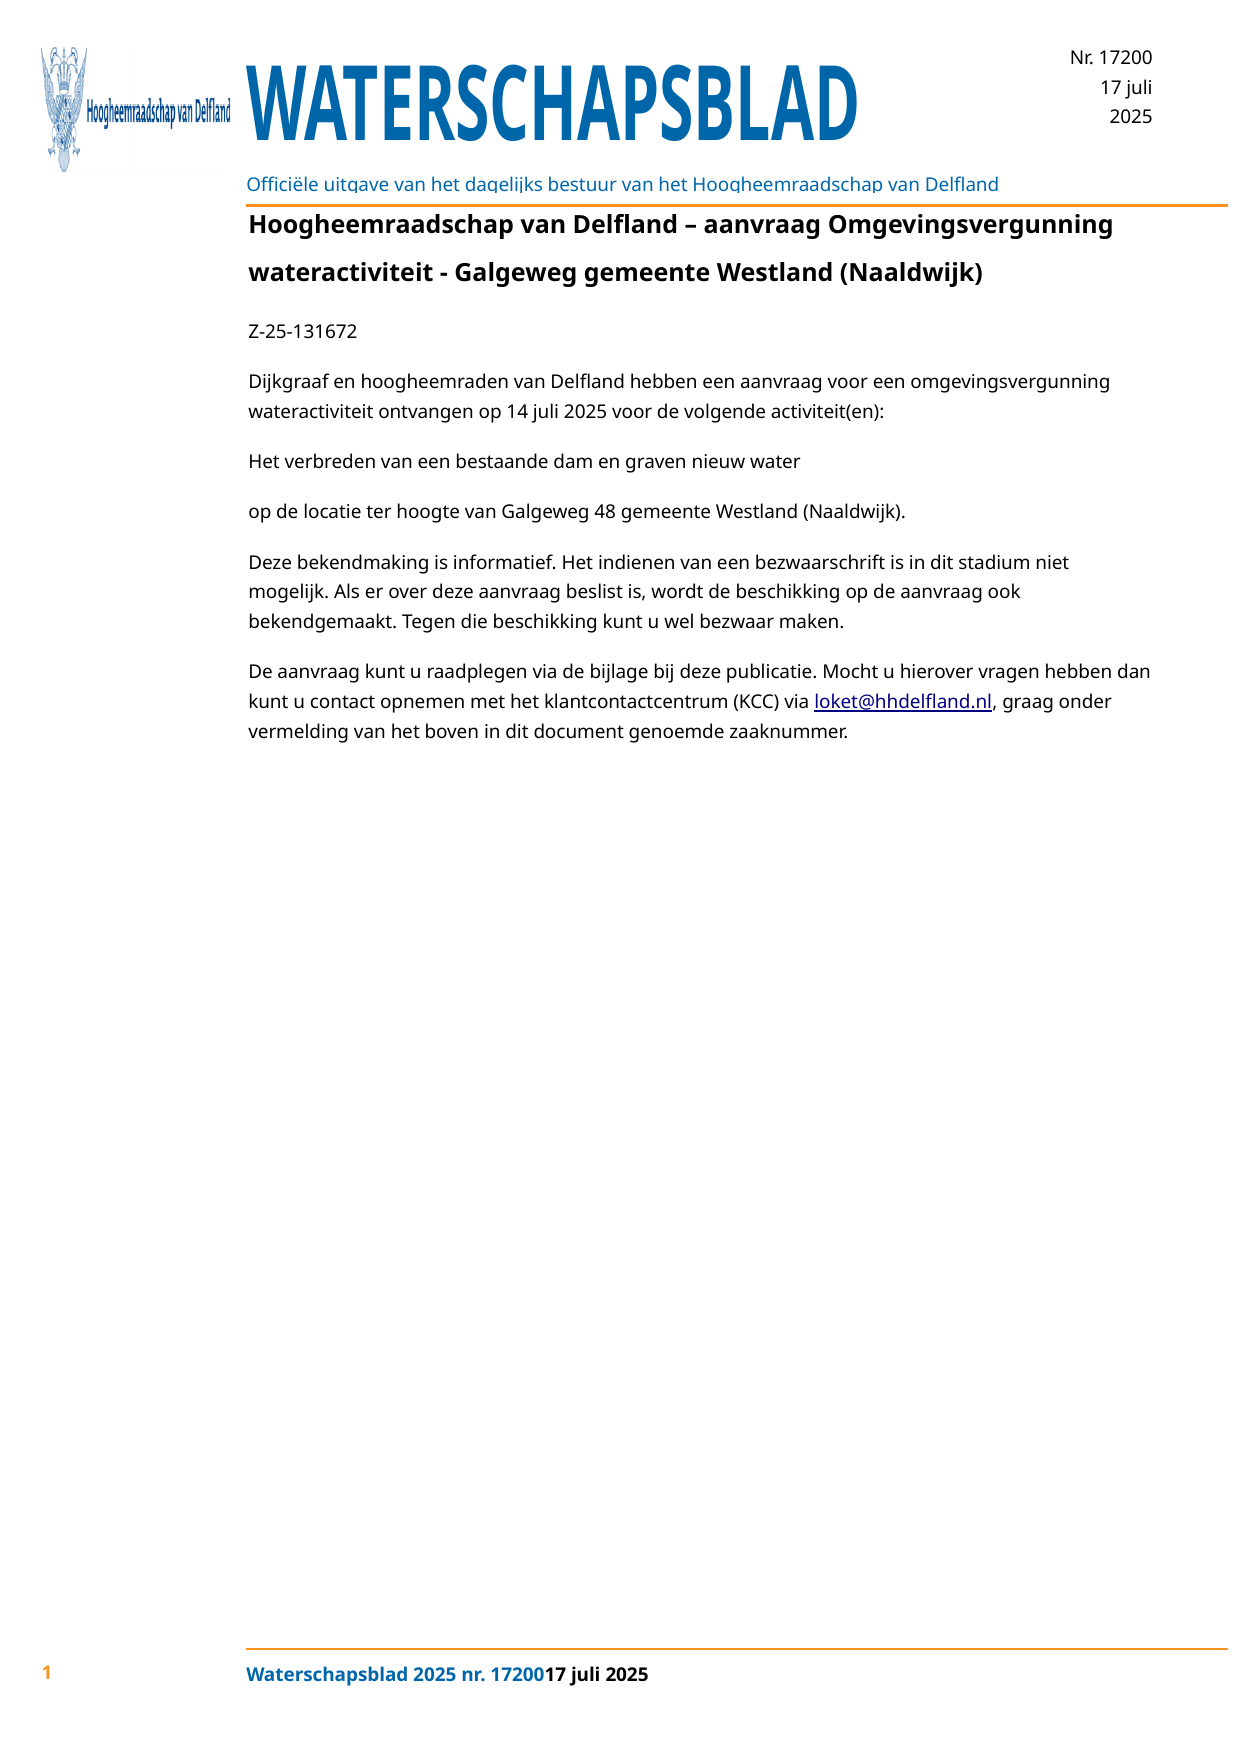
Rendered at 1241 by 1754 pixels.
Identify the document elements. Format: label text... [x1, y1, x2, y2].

text Hoogheemraadschap van Delfland – aanvraag Omgevingsvergunning wateractiviteit - Galgeweg gemeente Westland (Naaldwijk) [248, 207, 1152, 288]
text Het verbreden van een bestaande dam en graven nieuw water [248, 448, 1152, 474]
text Dijkgraaf en hoogheemraden van Delfland hebben een aanvraag voor een omgevingsvergunning wateractiviteit ontvangen op 14 juli 2025 voor de volgende activiteit(en): [248, 368, 1152, 424]
text De aanvraag kunt u raadplegen via de bijlage bij deze publicatie. Mocht u hierover vragen hebben dan kunt u contact opnemen met het klantcontactcentrum (KCC) via loket@hhdelfland.nl, graag onder vermelding van het boven in dit document genoemde zaaknummer. [248, 659, 1152, 744]
text Deze bekendmaking is informatief. Het indienen van een bezwaarschrift is in dit stadium niet mogelijk. Als er over deze aanvraag beslist is, wordt de beschikking op de aanvraag ook bekendgemaakt. Tegen die beschikking kunt u wel bezwaar maken. [248, 549, 1152, 634]
text op de locatie ter hoogte van Galgeweg 48 gemeente Westland (Naaldwijk). [248, 499, 1152, 524]
picture [41, 47, 231, 172]
text Z-25-131672 [248, 318, 1152, 344]
